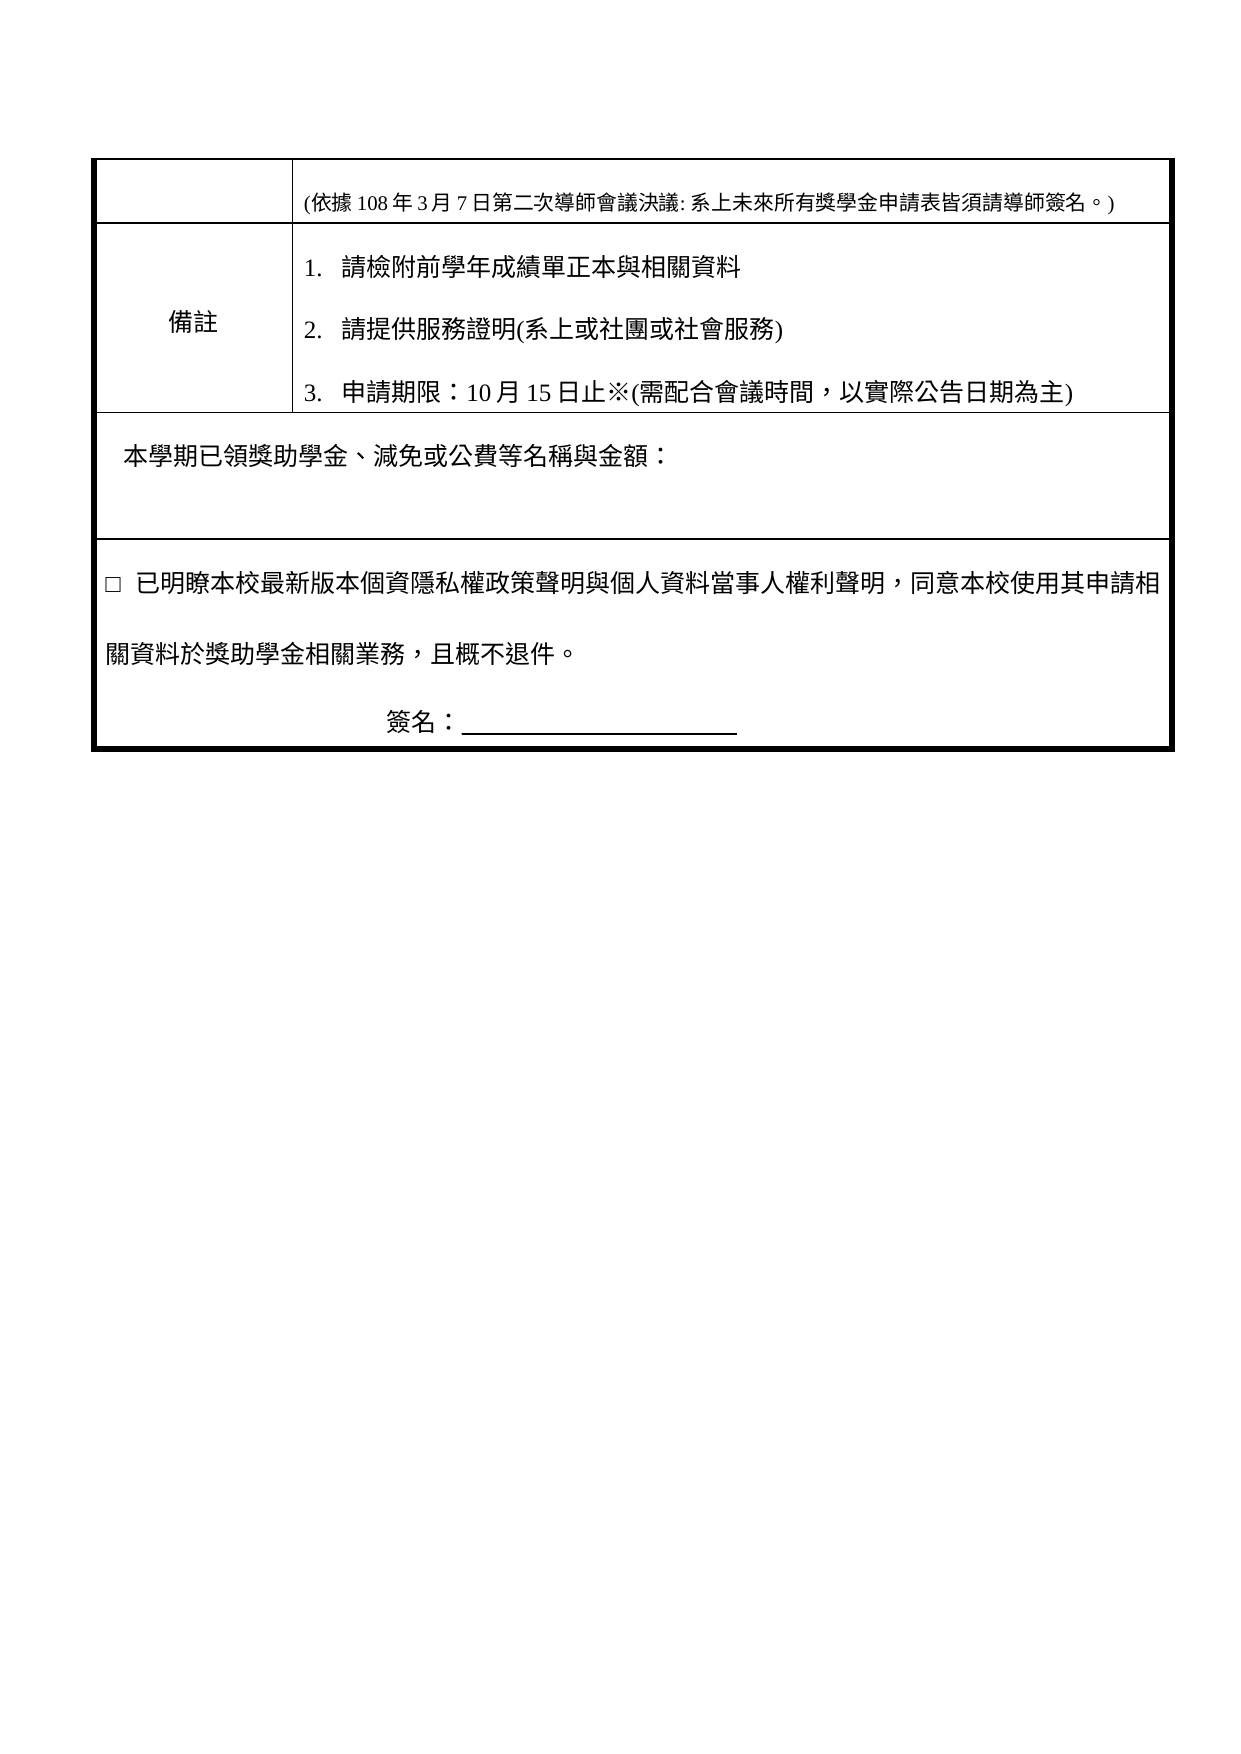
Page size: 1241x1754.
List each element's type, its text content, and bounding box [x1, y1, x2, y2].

table_cell 備註 [97, 224, 292, 411]
table_cell 本學期已領獎助學金、減免或公費等名稱與金額： [97, 413, 1169, 538]
table_cell [97, 160, 292, 222]
table_cell (依據108年3月7日第二次導師會議決議: 系上未來所有獎學金申請表皆須請導師簽名。) [293, 160, 1169, 222]
table_cell □ 已明瞭本校最新版本個資隱私權政策聲明與個人資料當事人權利聲明，同意本校使用其申請相關資料於獎助學金相關業務，且概不退件。 簽名：______________________ [97, 540, 1169, 746]
table_cell 請檢附前學年成績單正本與相關資料 請提供服務證明(系上或社團或社會服務) 申請期限：10月15日止※(需配合會議時間，以實際公告日期為主) [293, 224, 1169, 411]
